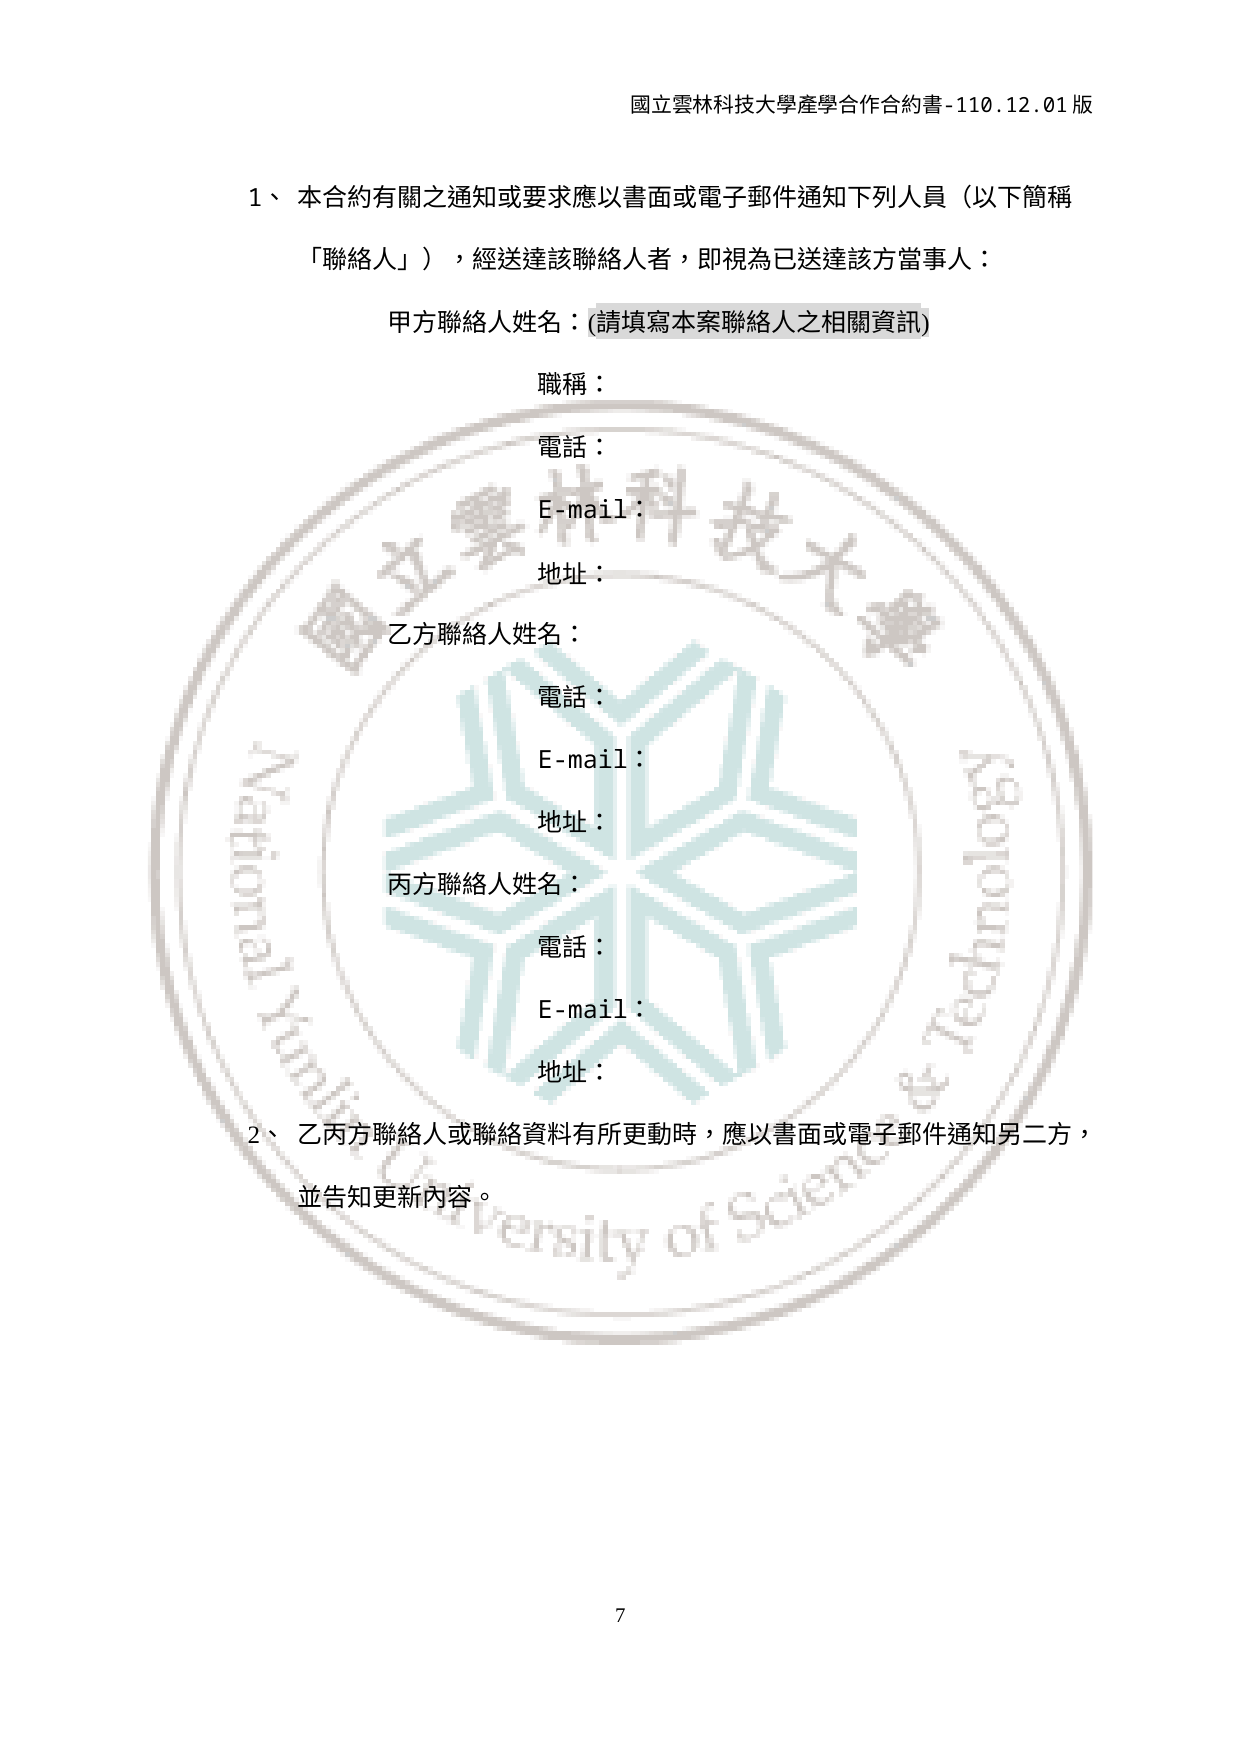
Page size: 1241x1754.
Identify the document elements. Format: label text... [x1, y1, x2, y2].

text 職稱： [148, 341, 1092, 400]
list 本合約有關之通知或要求應以書面或電子郵件通知下列人員（以下簡稱「聯絡人」），經送達該聯絡人者，即視為已送達該方當事人： [247, 154, 1092, 279]
text 甲方聯絡人姓名：(請填寫本案聯絡人之相關資訊) [148, 279, 1092, 341]
